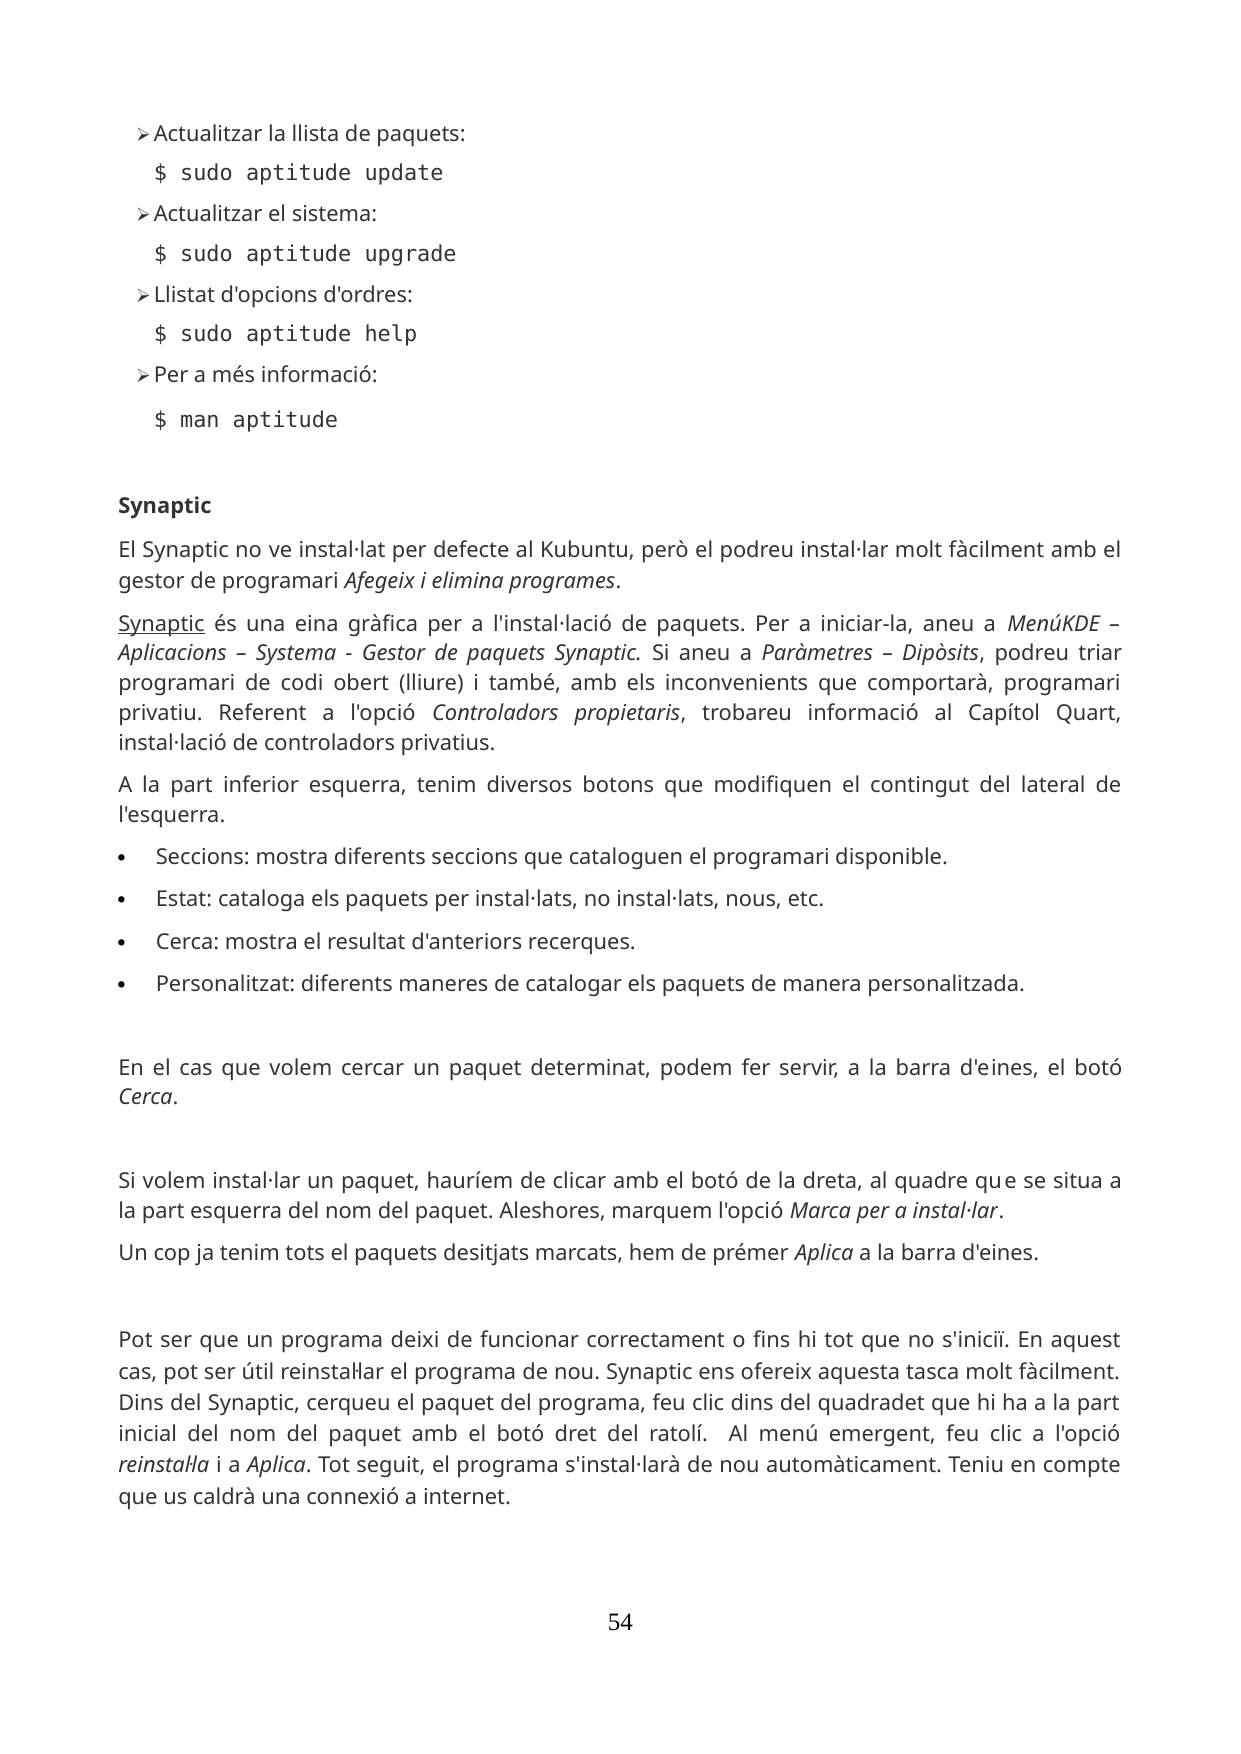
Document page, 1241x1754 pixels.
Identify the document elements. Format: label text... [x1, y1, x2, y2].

list $ sudo aptitude help [136, 321, 1122, 347]
list Per a més informació: [136, 359, 1122, 389]
list Seccions: mostra diferents seccions que cataloguen el programari disponible. [118, 841, 1122, 871]
text Synaptic és una eina gràfica per a l'instal·lació de paquets. Per a iniciar-la, aneu a MenúKDE – Aplicacions – Systema - Gestor de paquets Synaptic. Si aneu a Paràmetres – Dipòsits, podreu triar programari de codi obert (lliure) i també, amb els inconvenients que comportarà, programari privatiu. Referent a l'opció Controladors propietaris, trobareu informació al Capítol Quart, instal·lació de controladors privatius. [118, 608, 1122, 757]
list Cerca: mostra el resultat d'anteriors recerques. [118, 926, 1122, 956]
text En el cas que volem cercar un paquet determinat, podem fer servir, a la barra d'eines, el botó Cerca. [118, 1052, 1122, 1111]
list $ sudo aptitude update [136, 160, 1122, 186]
text Synaptic [118, 489, 1122, 520]
list $ man aptitude [136, 401, 1122, 433]
text Pot ser que un programa deixi de funcionar correctament o fins hi tot que no s'iniciï. En aquest cas, pot ser útil reinstaŀlar el programa de nou. Synaptic ens ofereix aquesta tasca molt fàcilment. Dins del Synaptic, cerqueu el paquet del programa, feu clic dins del quadradet que hi ha a la part inicial del nom del paquet amb el botó dret del ratolí. Al menú emergent, feu clic a l'opció reinstaŀla i a Aplica. Tot seguit, el programa s'instal·larà de nou automàticament. Teniu en compte que us caldrà una connexió a internet. [118, 1323, 1122, 1511]
list Actualitzar la llista de paquets: [136, 118, 1122, 148]
list Llistat d'opcions d'ordres: [136, 279, 1122, 308]
list Estat: cataloga els paquets per instal·lats, no instal·lats, nous, etc. [118, 883, 1122, 913]
text A la part inferior esquerra, tenim diversos botons que modifiquen el contingut del lateral de l'esquerra. [118, 769, 1122, 829]
list Personalitzat: diferents maneres de catalogar els paquets de manera personalitzada. [118, 968, 1122, 998]
list $ sudo aptitude upgrade [136, 241, 1122, 266]
text Un cop ja tenim tots el paquets desitjats marcats, hem de prémer Aplica a la barra d'eines. [118, 1237, 1122, 1267]
list Actualitzar el sistema: [136, 198, 1122, 228]
text El Synaptic no ve instal·lat per defecte al Kubuntu, però el podreu instal·lar molt fàcilment amb el gestor de programari Afegeix i elimina programes. [118, 533, 1122, 595]
text Si volem instal·lar un paquet, hauríem de clicar amb el botó de la dreta, al quadre que se situa a la part esquerra del nom del paquet. Aleshores, marquem l'opció Marca per a instal·lar. [118, 1165, 1122, 1224]
